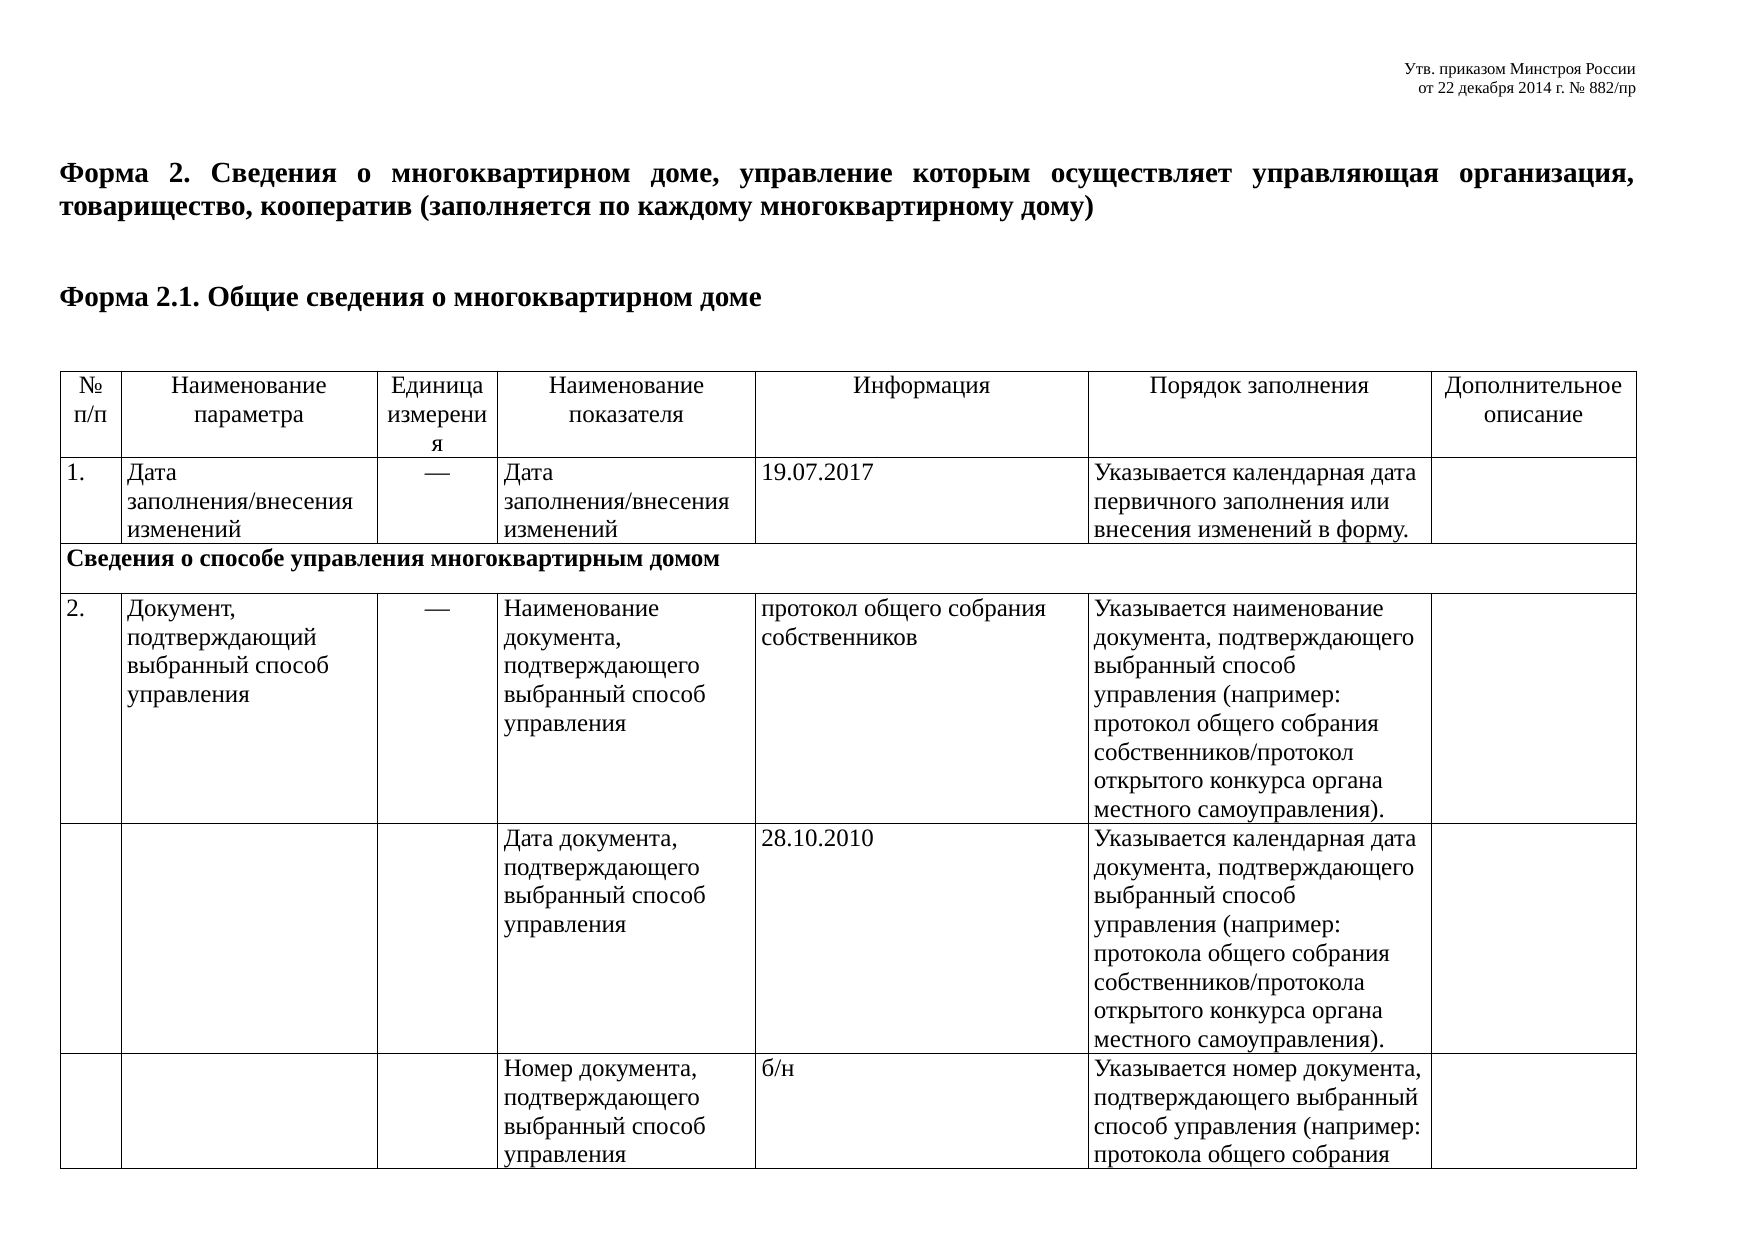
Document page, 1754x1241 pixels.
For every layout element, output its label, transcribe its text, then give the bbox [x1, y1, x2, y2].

table_cell [378, 824, 497, 1053]
text Утв. приказом Минстроя России [59, 59, 1636, 78]
table_header № п/п [61, 372, 121, 457]
table_cell — [378, 594, 497, 823]
text от 22 декабря 2014 г. № 882/пр [59, 78, 1636, 97]
table_cell Дата документа, подтверждающего выбранный способ управления [498, 824, 755, 1053]
table_cell Указывается календарная дата документа, подтверждающего выбранный способ управления (например: протокола общего собрания собственников/протокола открытого конкурса органа местного самоуправления). [1089, 824, 1431, 1053]
table_cell — [378, 458, 497, 543]
table_cell Номер документа, подтверждающего выбранный способ управления [498, 1054, 755, 1168]
table_cell Документ, подтверждающий выбранный способ управления [122, 594, 377, 823]
table_cell 1. [61, 458, 121, 543]
table_cell [122, 824, 377, 1053]
table_cell протокол общего собрания собственников [756, 594, 1088, 823]
table_cell Дата заполнения/внесения изменений [498, 458, 755, 543]
table_cell Наименование документа, подтверждающего выбранный способ управления [498, 594, 755, 823]
table_cell 28.10.2010 [756, 824, 1088, 1053]
table_header Наименование показателя [498, 372, 755, 457]
table_header Информация [756, 372, 1088, 457]
table_cell Указывается наименование документа, подтверждающего выбранный способ управления (например: протокол общего собрания собственников/протокол открытого конкурса органа местного самоуправления). [1089, 594, 1431, 823]
table_header Единица измерения [378, 372, 497, 457]
table_header Дополнительное описание [1432, 372, 1636, 457]
table_cell б/н [756, 1054, 1088, 1168]
table_cell Указывается номер документа, подтверждающего выбранный способ управления (например: протокола общего собрания [1089, 1054, 1431, 1168]
table_cell [122, 1054, 377, 1168]
table_cell [61, 1054, 121, 1168]
table_cell [1432, 1054, 1636, 1168]
table_cell Сведения о способе управления многоквартирным домом [61, 544, 1636, 593]
table_cell [1432, 824, 1636, 1053]
table_cell [61, 824, 121, 1053]
table_cell Дата заполнения/внесения изменений [122, 458, 377, 543]
table_cell [1432, 458, 1636, 543]
text Форма 2.1. Общие сведения о многоквартирном доме [59, 279, 1636, 313]
table_cell Указывается календарная дата первичного заполнения или внесения изменений в форму. [1089, 458, 1431, 543]
table_cell [1432, 594, 1636, 823]
table_header Наименование параметра [122, 372, 377, 457]
table_cell 19.07.2017 [756, 458, 1088, 543]
text Форма 2. Сведения о многоквартирном доме, управление которым осуществляет управляющая организация, товарищество, кооператив (заполняется по каждому многоквартирному дому) [59, 155, 1636, 222]
table_header Порядок заполнения [1089, 372, 1431, 457]
table_cell 2. [61, 594, 121, 823]
table_cell [378, 1054, 497, 1168]
